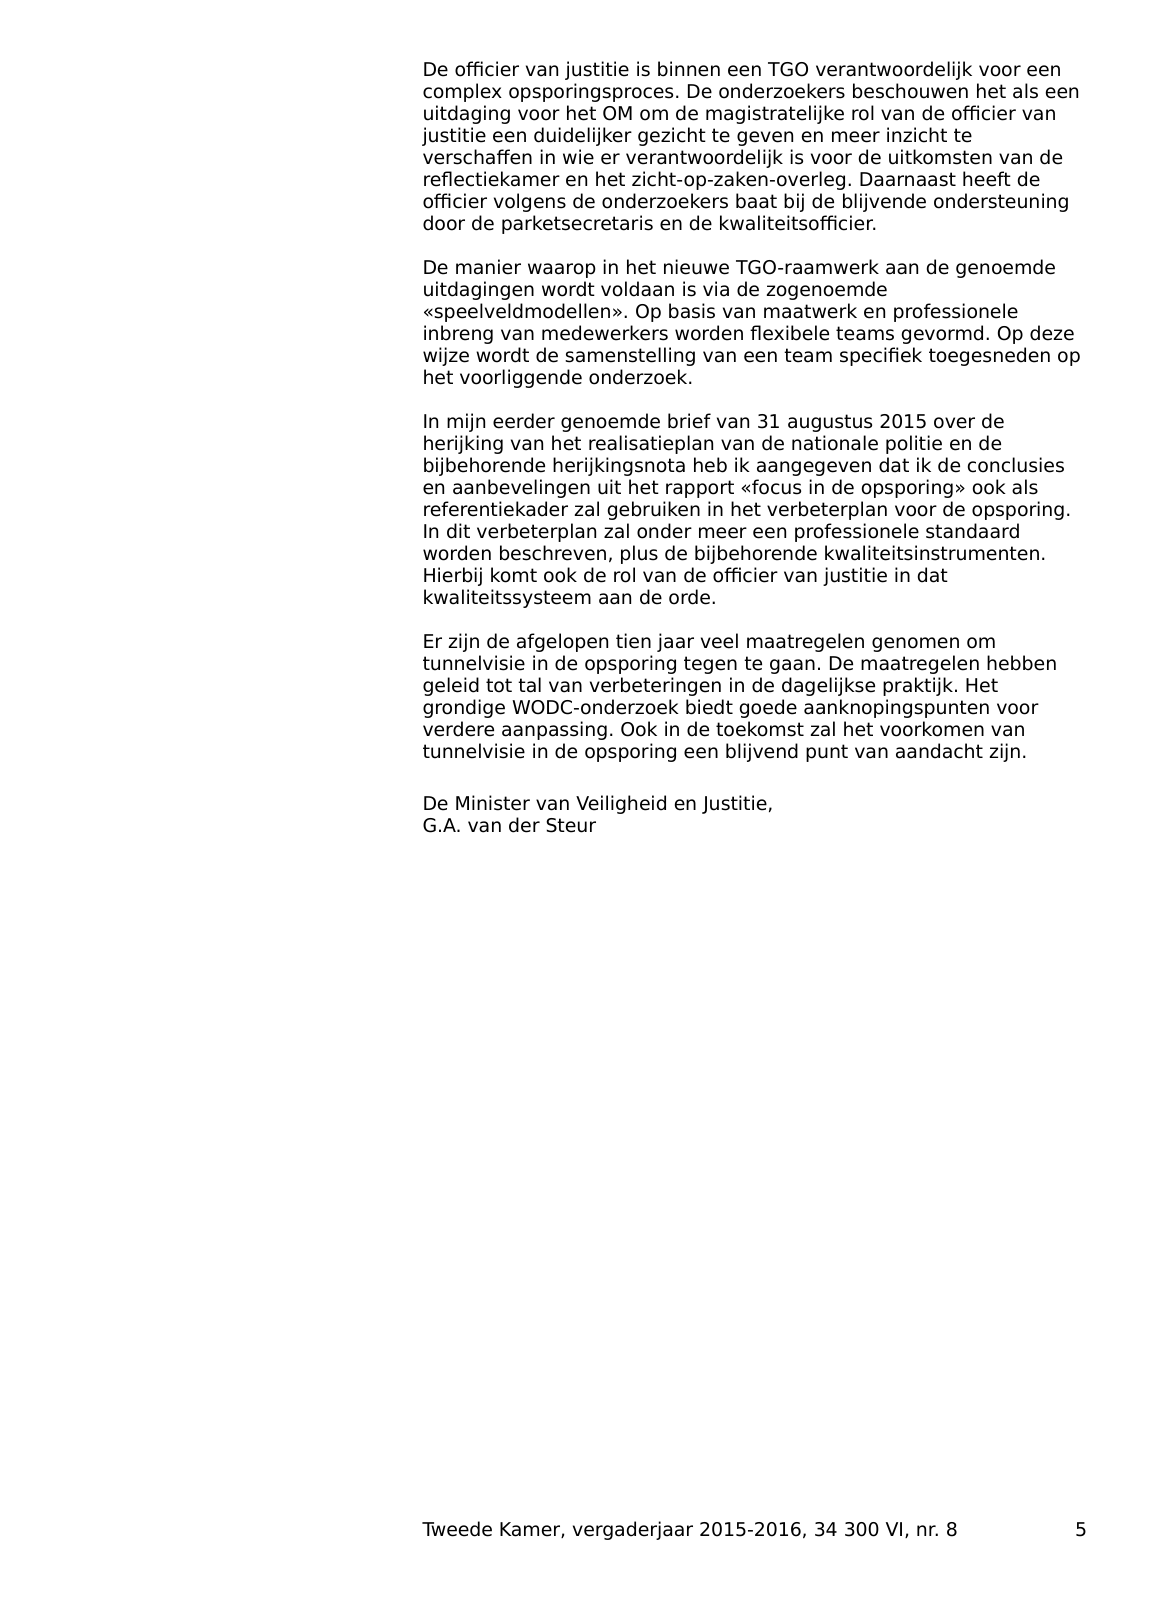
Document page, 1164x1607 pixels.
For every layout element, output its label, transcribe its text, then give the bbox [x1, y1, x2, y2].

text De officier van justitie is binnen een TGO verantwoordelijk voor een complex opsporingsproces. De onderzoekers beschouwen het als een uitdaging voor het OM om de magistratelijke rol van de officier van justitie een duidelijker gezicht te geven en meer inzicht te verschaffen in wie er verantwoordelijk is voor de uitkomsten van de reflectiekamer en het zicht-op-zaken-overleg. Daarnaast heeft de officier volgens de onderzoekers baat bij de blijvende ondersteuning door de parketsecretaris en de kwaliteitsofficier. [422, 59, 1087, 235]
text De manier waarop in het nieuwe TGO-raamwerk aan de genoemde uitdagingen wordt voldaan is via de zogenoemde «speelveldmodellen». Op basis van maatwerk en professionele inbreng van medewerkers worden flexibele teams gevormd. Op deze wijze wordt de samenstelling van een team specifiek toegesneden op het voorliggende onderzoek. [422, 257, 1087, 389]
text Er zijn de afgelopen tien jaar veel maatregelen genomen om tunnelvisie in de opsporing tegen te gaan. De maatregelen hebben geleid tot tal van verbeteringen in de dagelijkse praktijk. Het grondige WODC-onderzoek biedt goede aanknopingspunten voor verdere aanpassing. Ook in de toekomst zal het voorkomen van tunnelvisie in de opsporing een blijvend punt van aandacht zijn. [422, 631, 1087, 763]
text De Minister van Veiligheid en Justitie, G.A. van der Steur [422, 793, 1087, 837]
text In mijn eerder genoemde brief van 31 augustus 2015 over de herijking van het realisatieplan van de nationale politie en de bijbehorende herijkingsnota heb ik aangegeven dat ik de conclusies en aanbevelingen uit het rapport «focus in de opsporing» ook als referentiekader zal gebruiken in het verbeterplan voor de opsporing. In dit verbeterplan zal onder meer een professionele standaard worden beschreven, plus de bijbehorende kwaliteitsinstrumenten. Hierbij komt ook de rol van de officier van justitie in dat kwaliteitssysteem aan de orde. [422, 411, 1087, 609]
